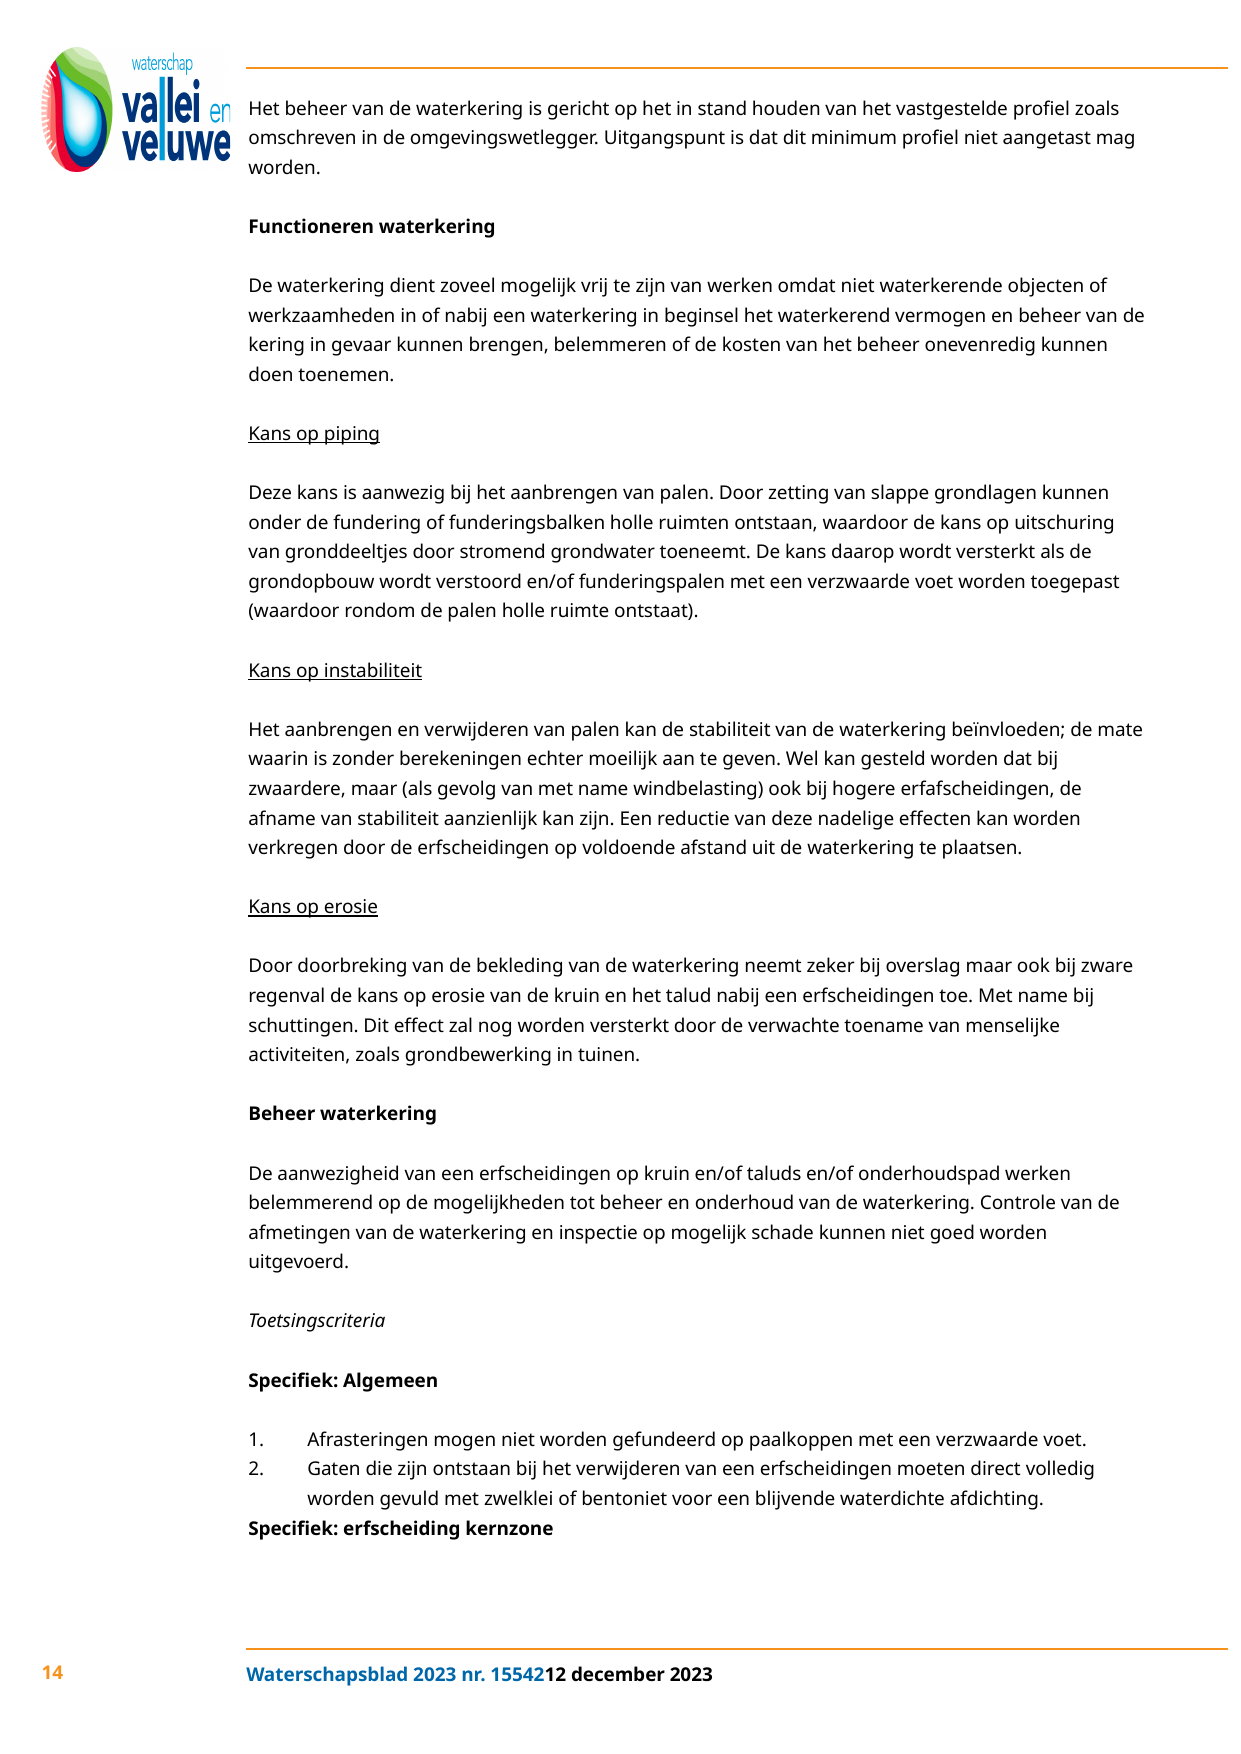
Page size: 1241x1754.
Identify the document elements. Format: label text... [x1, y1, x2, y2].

text Kans op piping [248, 420, 1152, 446]
list Gaten die zijn ontstaan bij het verwijderen van een erfscheidingen moeten direct volledig worden gevuld met zwelklei of bentoniet voor een blijvende waterdichte afdichting. [248, 1456, 1152, 1511]
text Specifiek: erfscheiding kernzone [248, 1515, 1152, 1541]
text Kans op erosie [248, 893, 1152, 919]
text Kans op instabiliteit [248, 657, 1152, 683]
text Functioneren waterkering [248, 213, 1152, 239]
list Afrasteringen mogen niet worden gefundeerd op paalkoppen met een verzwaarde voet. [248, 1426, 1152, 1452]
text Deze kans is aanwezig bij het aanbrengen van palen. Door zetting van slappe grondlagen kunnen onder de fundering of funderingsbalken holle ruimten ontstaan, waardoor de kans op uitschuring van gronddeeltjes door stromend grondwater toeneemt. De kans daarop wordt versterkt als de grondopbouw wordt verstoord en/of funderingspalen met een verzwaarde voet worden toegepast (waardoor rondom de palen holle ruimte ontstaat). [248, 479, 1152, 623]
text Het aanbrengen en verwijderen van palen kan de stabiliteit van de waterkering beïnvloeden; de mate waarin is zonder berekeningen echter moeilijk aan te geven. Wel kan gesteld worden dat bij zwaardere, maar (als gevolg van met name windbelasting) ook bij hogere erfafscheidingen, de afname van stabiliteit aanzienlijk kan zijn. Een reductie van deze nadelige effecten kan worden verkregen door de erfscheidingen op voldoende afstand uit de waterkering te plaatsen. [248, 716, 1152, 860]
text Toetsingscriteria [248, 1308, 1152, 1333]
text De waterkering dient zoveel mogelijk vrij te zijn van werken omdat niet waterkerende objecten of werkzaamheden in of nabij een waterkering in beginsel het waterkerend vermogen en beheer van de kering in gevaar kunnen brengen, belemmeren of de kosten van het beheer onevenredig kunnen doen toenemen. [248, 272, 1152, 387]
text Door doorbreking van de bekleding van de waterkering neemt zeker bij overslag maar ook bij zware regenval de kans op erosie van de kruin en het talud nabij een erfscheidingen toe. Met name bij schuttingen. Dit effect zal nog worden versterkt door de verwachte toename van menselijke activiteiten, zoals grondbewerking in tuinen. [248, 953, 1152, 1067]
text Beheer waterkering [248, 1101, 1152, 1126]
text De aanwezigheid van een erfscheidingen op kruin en/of taluds en/of onderhoudspad werken belemmerend op de mogelijkheden tot beheer en onderhoud van de waterkering. Controle van de afmetingen van de waterkering en inspectie op mogelijk schade kunnen niet goed worden uitgevoerd. [248, 1160, 1152, 1274]
text Specifiek: Algemeen [248, 1367, 1152, 1393]
text Het beheer van de waterkering is gericht op het in stand houden van het vastgestelde profiel zoals omschreven in de omgevingswetlegger. Uitgangspunt is dat dit minimum profiel niet aangetast mag worden. [248, 95, 1152, 180]
picture [41, 47, 231, 172]
